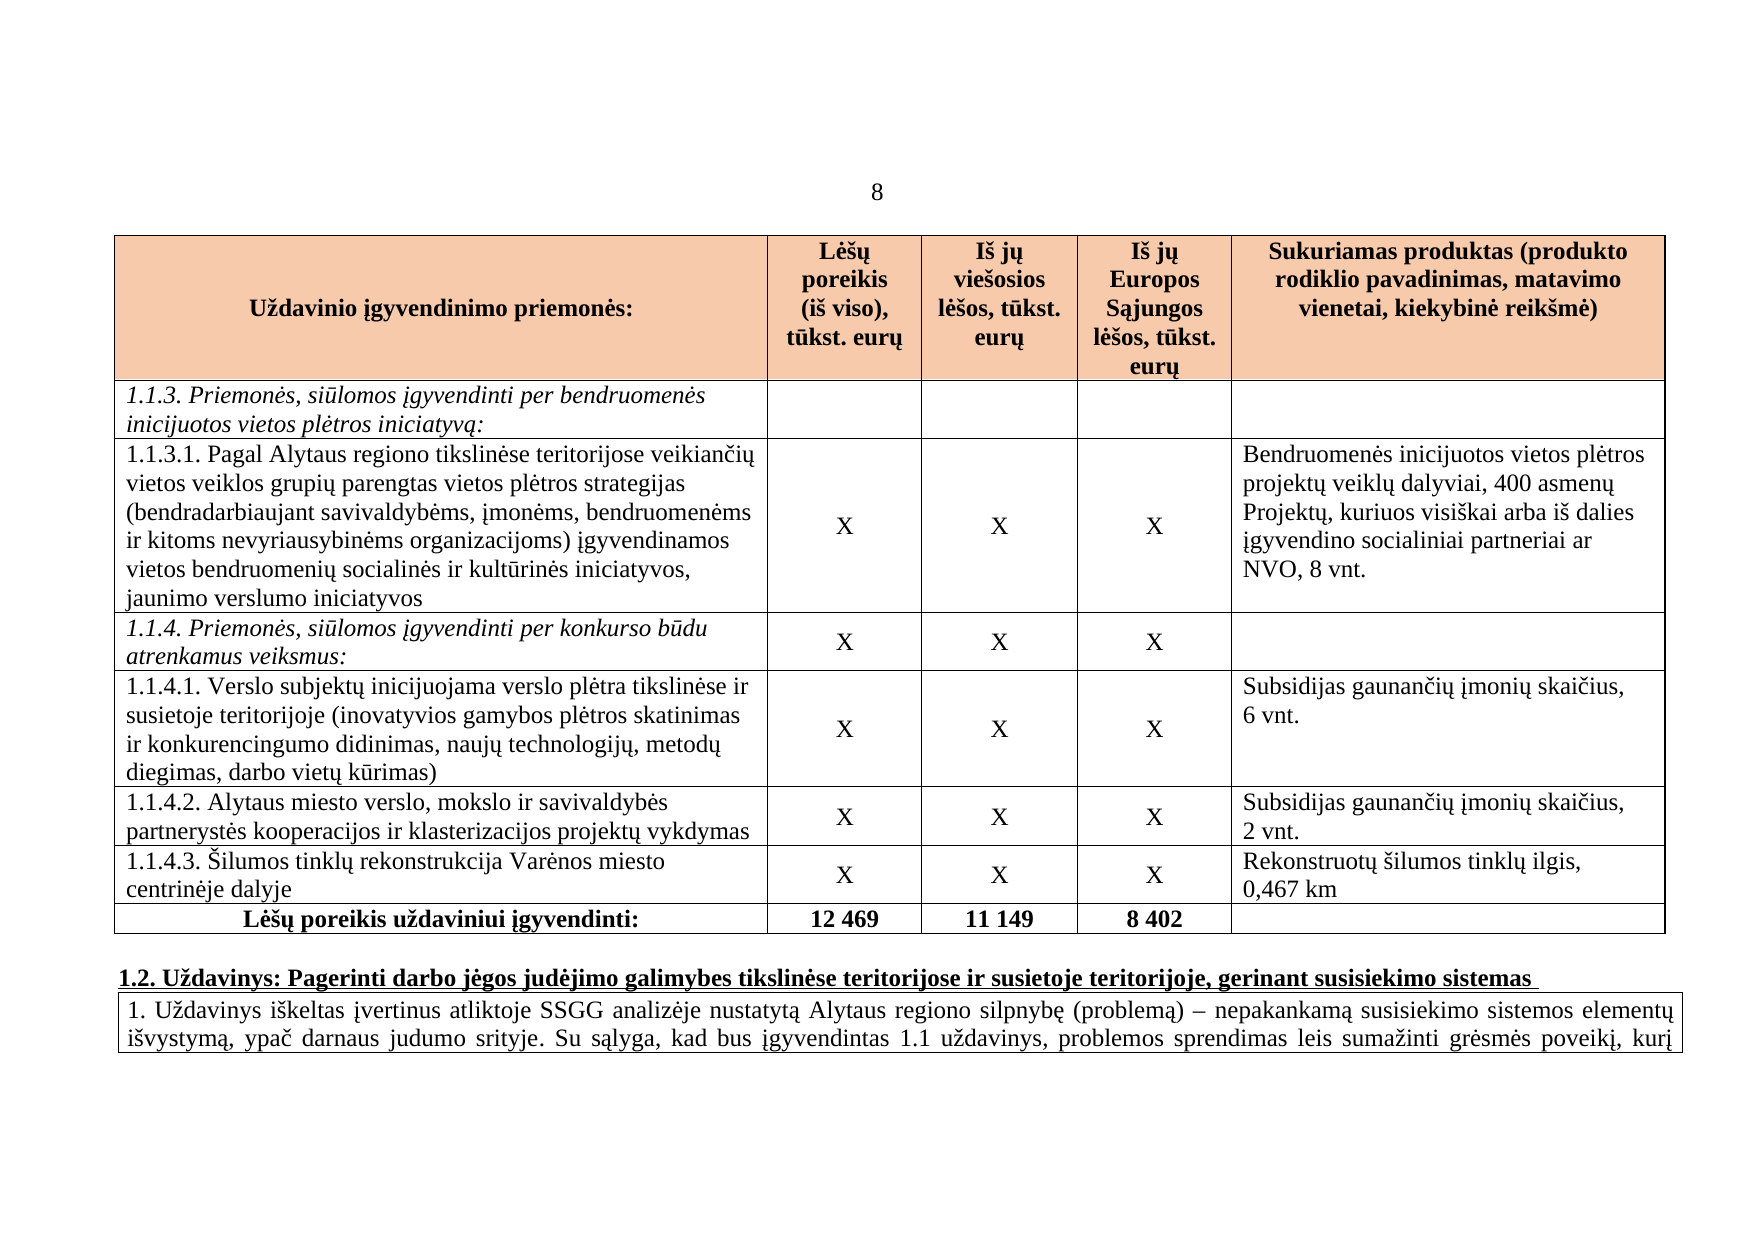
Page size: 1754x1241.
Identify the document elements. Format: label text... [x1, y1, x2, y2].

table_cell X [1078, 846, 1231, 903]
table_header Iš jų viešosios lėšos, tūkst. eurų [922, 236, 1077, 379]
table_cell X [922, 846, 1077, 903]
table_cell X [922, 671, 1077, 786]
table_cell X [922, 439, 1077, 612]
table_cell [1232, 904, 1664, 933]
text 1. Uždavinys iškeltas įvertinus atliktoje SSGG analizėje nustatytą Alytaus regiono silpnybę (problemą) – nepakankamą susisiekimo sistemos elementų išvystymą, ypač darnaus judumo srityje. Su sąlyga, kad bus įgyvendintas 1.1 uždavinys, problemos sprendimas leis sumažinti grėsmės poveikį, kurį [119, 993, 1682, 1052]
table_cell [1232, 613, 1664, 670]
table_cell X [768, 787, 921, 845]
table_cell 1.1.4.3. Šilumos tinklų rekonstrukcija Varėnos miesto centrinėje dalyje [115, 846, 767, 903]
table_cell [1078, 381, 1231, 438]
table_cell 1.1.3.1. Pagal Alytaus regiono tikslinėse teritorijose veikiančių vietos veiklos grupių parengtas vietos plėtros strategijas (bendradarbiaujant savivaldybėms, įmonėms, bendruomenėms ir kitoms nevyriausybinėms organizacijoms) įgyvendinamos vietos bendruomenių socialinės ir kultūrinės iniciatyvos, jaunimo verslumo iniciatyvos [115, 439, 767, 612]
table_cell X [922, 613, 1077, 670]
table_cell 12 469 [768, 904, 921, 933]
table_cell Bendruomenės inicijuotos vietos plėtros projektų veiklų dalyviai, 400 asmenų Projektų, kuriuos visiškai arba iš dalies įgyvendino socialiniai partneriai ar NVO, 8 vnt. [1232, 439, 1664, 612]
table_cell X [922, 787, 1077, 845]
table_cell [922, 381, 1077, 438]
table_cell [1232, 381, 1664, 438]
table_cell X [768, 613, 921, 670]
table_cell X [1078, 787, 1231, 845]
table_cell Subsidijas gaunančių įmonių skaičius, 6 vnt. [1232, 671, 1664, 786]
table_cell X [1078, 439, 1231, 612]
table_cell 1.1.4.2. Alytaus miesto verslo, mokslo ir savivaldybės partnerystės kooperacijos ir klasterizacijos projektų vykdymas [115, 787, 767, 845]
table_cell Subsidijas gaunančių įmonių skaičius, 2 vnt. [1232, 787, 1664, 845]
table_cell 1.1.4.1. Verslo subjektų inicijuojama verslo plėtra tikslinėse ir susietoje teritorijoje (inovatyvios gamybos plėtros skatinimas ir konkurencingumo didinimas, naujų technologijų, metodų diegimas, darbo vietų kūrimas) [115, 671, 767, 786]
table_header Sukuriamas produktas (produkto rodiklio pavadinimas, matavimo vienetai, kiekybinė reikšmė) [1232, 236, 1664, 379]
table_header Iš jų Europos Sąjungos lėšos, tūkst. eurų [1078, 236, 1231, 379]
table_cell X [768, 846, 921, 903]
table_cell 1.1.3. Priemonės, siūlomos įgyvendinti per bendruomenės inicijuotos vietos plėtros iniciatyvą: [115, 381, 767, 438]
table_cell X [1078, 671, 1231, 786]
table_cell Lėšų poreikis uždaviniui įgyvendinti: [115, 904, 767, 933]
table_cell 8 402 [1078, 904, 1231, 933]
table_header Lėšų poreikis (iš viso), tūkst. eurų [768, 236, 921, 379]
table_cell [768, 381, 921, 438]
table_cell X [1078, 613, 1231, 670]
table_cell Rekonstruotų šilumos tinklų ilgis, 0,467 km [1232, 846, 1664, 903]
table_cell 11 149 [922, 904, 1077, 933]
table_header Uždavinio įgyvendinimo priemonės: [115, 236, 767, 379]
table_cell 1.1.4. Priemonės, siūlomos įgyvendinti per konkurso būdu atrenkamus veiksmus: [115, 613, 767, 670]
text 1.2. Uždavinys: Pagerinti darbo jėgos judėjimo galimybes tikslinėse teritorijose ir susietoje teritorijoje, gerinant susisiekimo sistemas [118, 963, 1636, 992]
table_cell X [768, 671, 921, 786]
table_cell X [768, 439, 921, 612]
